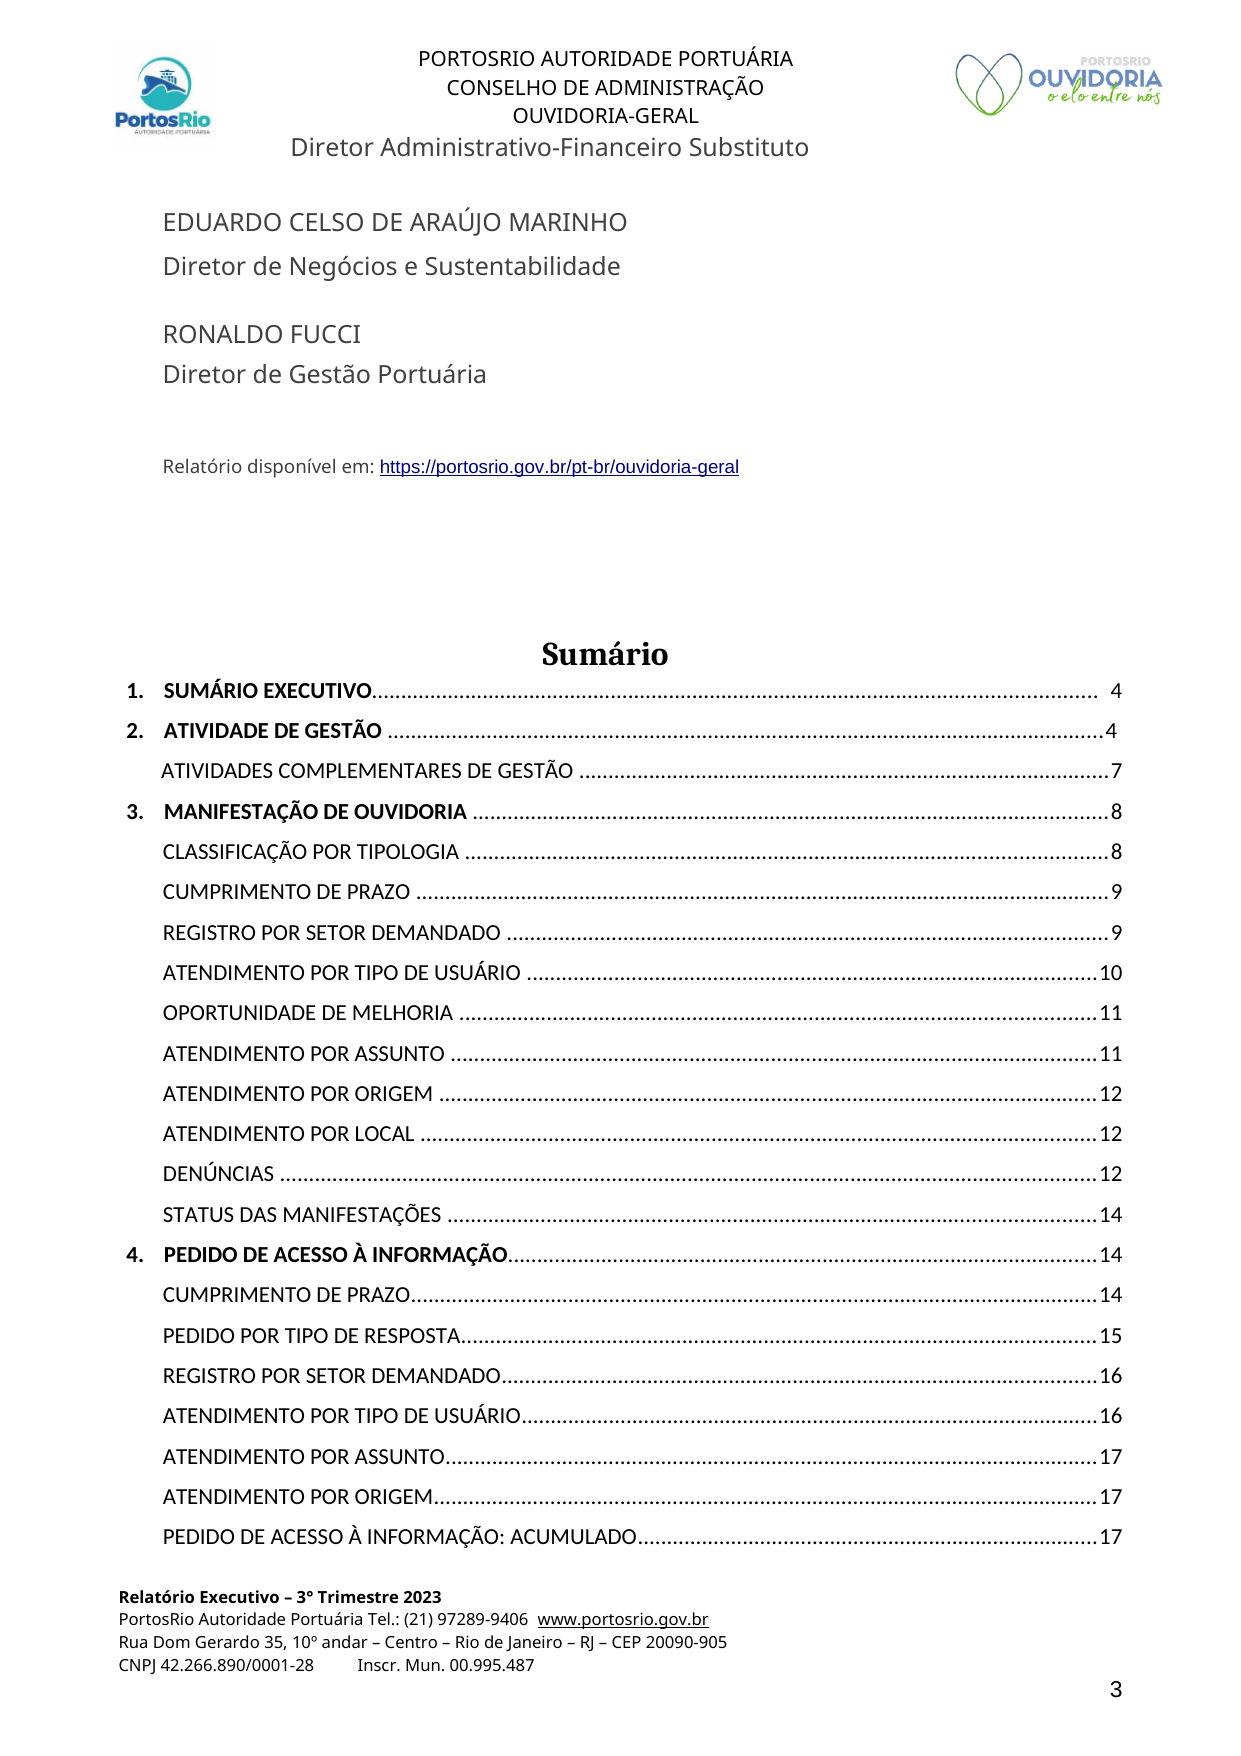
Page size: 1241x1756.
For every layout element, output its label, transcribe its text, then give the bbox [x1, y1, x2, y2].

text Sumário [89, 635, 1122, 673]
text Diretor de Gestão Portuária [162, 357, 1122, 391]
text OPORTUNIDADE DE MELHORIA 11 [111, 998, 1122, 1026]
text EDUARDO CELSO DE ARAÚJO MARINHO [162, 204, 1122, 238]
list ATIVIDADE DE GESTÃO 4 [126, 716, 1122, 744]
list MANIFESTAÇÃO DE OUVIDORIA 8 [126, 797, 1122, 825]
text CUMPRIMENTO DE PRAZO 14 [111, 1281, 1122, 1308]
text RONALDO FUCCI [162, 316, 1122, 350]
text ATENDIMENTO POR TIPO DE USUÁRIO 16 [111, 1401, 1122, 1429]
text ATENDIMENTO POR LOCAL 12 [111, 1119, 1122, 1147]
list SUMÁRIO EXECUTIVO 4 [126, 676, 1122, 704]
text PEDIDO DE ACESSO À INFORMAÇÃO: ACUMULADO 17 [111, 1522, 1122, 1550]
text ATENDIMENTO POR ASSUNTO 11 [111, 1039, 1122, 1067]
text CLASSIFICAÇÃO POR TIPOLOGIA 8 [111, 837, 1122, 865]
text Diretor de Negócios e Sustentabilidade [162, 248, 1122, 282]
text ATENDIMENTO POR ASSUNTO 17 [111, 1442, 1122, 1470]
text Relatório disponível em: https://portosrio.gov.br/pt-br/ouvidoria-geral [162, 453, 1122, 479]
text Diretor Administrativo-Financeiro Substituto [162, 130, 1122, 164]
list PEDIDO DE ACESSO À INFORMAÇÃO 14 [126, 1240, 1122, 1268]
text PEDIDO POR TIPO DE RESPOSTA 15 [111, 1321, 1122, 1349]
text ATENDIMENTO POR TIPO DE USUÁRIO 10 [111, 958, 1122, 986]
text STATUS DAS MANIFESTAÇÕES 14 [111, 1200, 1122, 1228]
text ATENDIMENTO POR ORIGEM 17 [111, 1482, 1122, 1510]
text ATENDIMENTO POR ORIGEM 12 [111, 1079, 1122, 1107]
text DENÚNCIAS 12 [111, 1159, 1122, 1188]
text ATIVIDADES COMPLEMENTARES DE GESTÃO 7 [135, 756, 1122, 784]
text CUMPRIMENTO DE PRAZO 9 [111, 877, 1122, 905]
text REGISTRO POR SETOR DEMANDADO 9 [111, 918, 1122, 946]
text REGISTRO POR SETOR DEMANDADO 16 [111, 1361, 1122, 1389]
